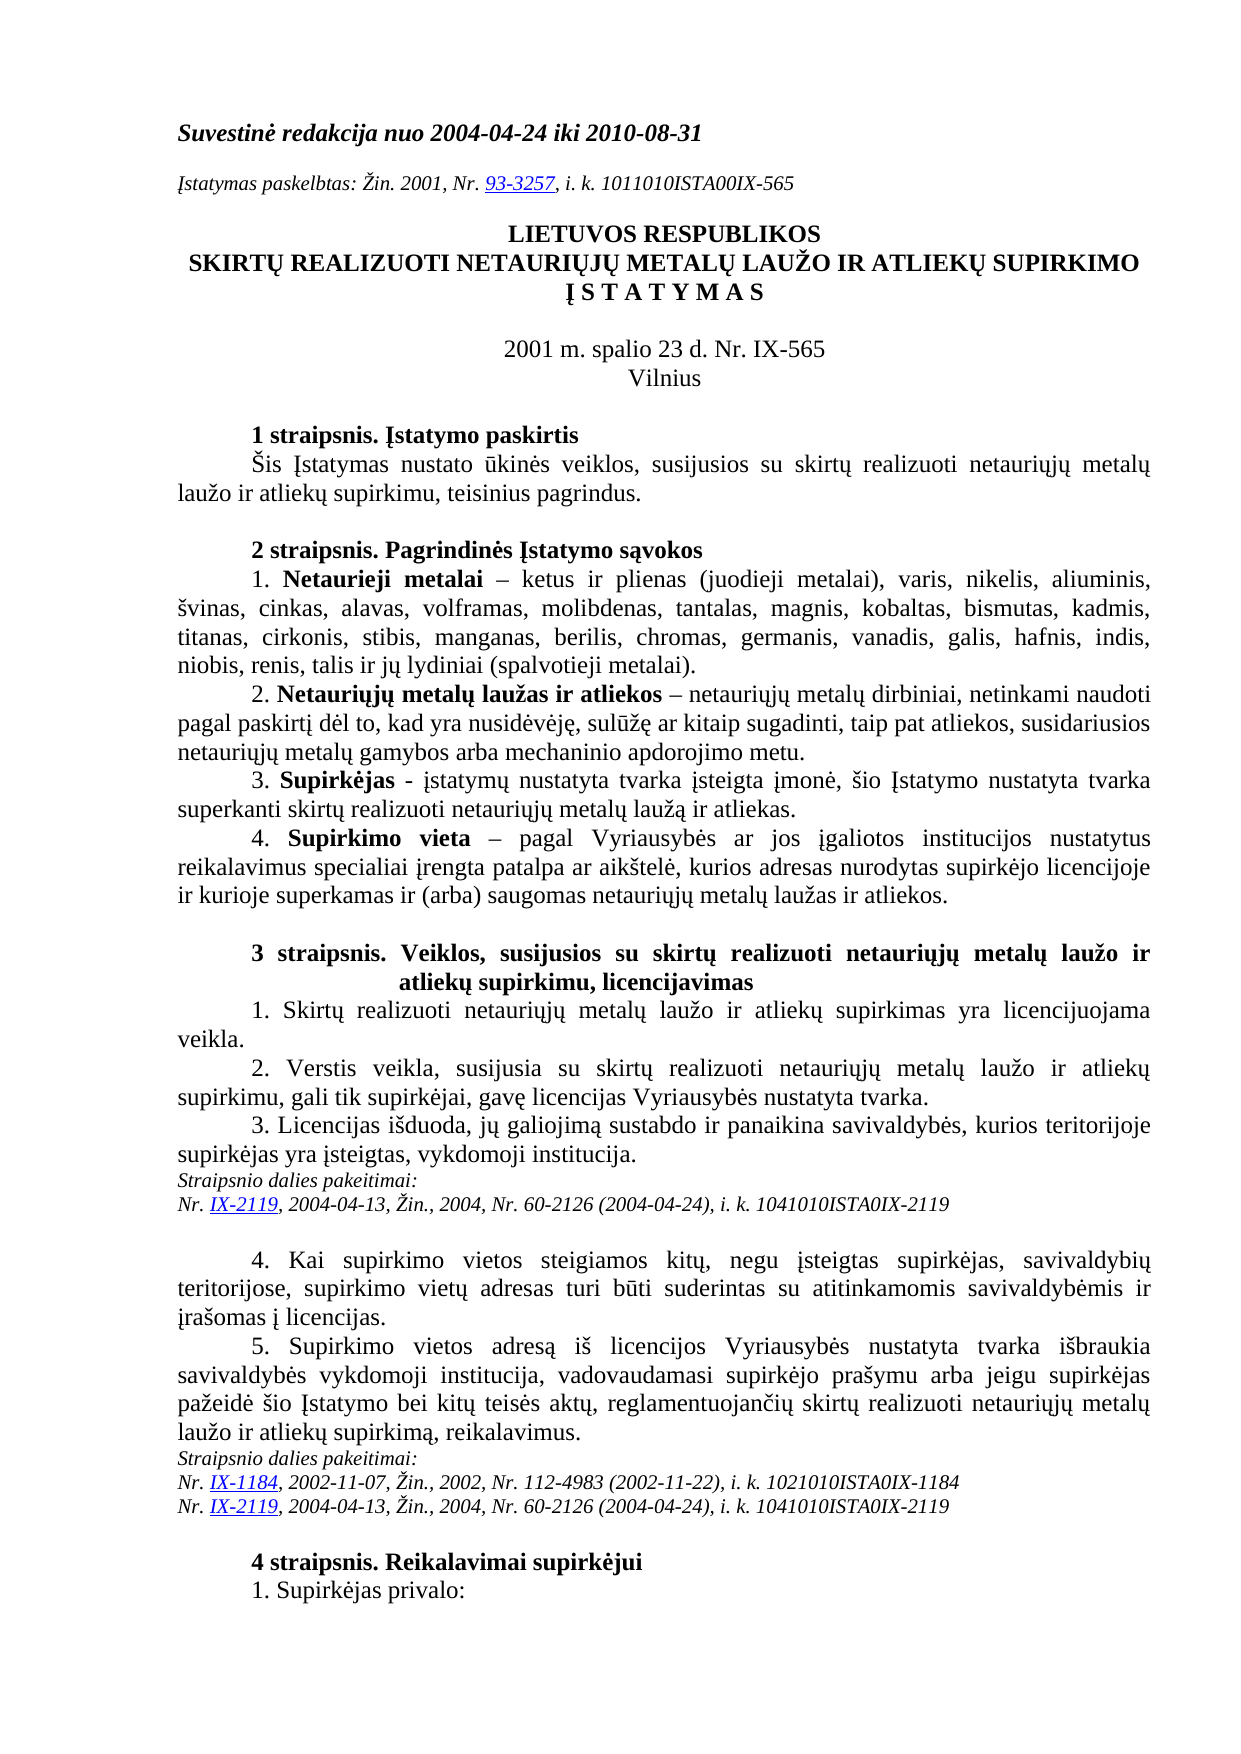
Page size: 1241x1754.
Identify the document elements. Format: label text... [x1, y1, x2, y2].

text 2. Netauriųjų metalų laužas ir atliekos – netauriųjų metalų dirbiniai, netinkami naudoti pagal paskirtį dėl to, kad yra nusidėvėję, sulūžę ar kitaip sugadinti, taip pat atliekos, susidariusios netauriųjų metalų gamybos arba mechaninio apdorojimo metu. [177, 679, 1152, 765]
text SKIRTŲ REALIZUOTI NETAURIŲJŲ METALŲ LAUŽO IR ATLIEKŲ SUPIRKIMO [177, 248, 1152, 277]
text LIETUVOS RESPUBLIKOS [177, 219, 1152, 248]
text Į S T A T Y M A S [177, 277, 1152, 305]
text Nr. IX-2119, 2004-04-13, Žin., 2004, Nr. 60-2126 (2004-04-24), i. k. 1041010ISTA0IX-2119 [177, 1192, 1152, 1216]
text Straipsnio dalies pakeitimai: [177, 1446, 1152, 1470]
text 2 straipsnis. Pagrindinės Įstatymo sąvokos [177, 535, 1152, 564]
text 1. Skirtų realizuoti netauriųjų metalų laužo ir atliekų supirkimas yra licencijuojama veikla. [177, 995, 1152, 1053]
text 4. Kai supirkimo vietos steigiamos kitų, negu įsteigtas supirkėjas, savivaldybių teritorijose, supirkimo vietų adresas turi būti suderintas su atitinkamomis savivaldybėmis ir įrašomas į licencijas. [177, 1245, 1152, 1331]
text 3 straipsnis. Veiklos, susijusios su skirtų realizuoti netauriųjų metalų laužo ir atliekų supirkimu, licencijavimas [251, 938, 1152, 995]
text 3. Supirkėjas - įstatymų nustatyta tvarka įsteigta įmonė, šio Įstatymo nustatyta tvarka superkanti skirtų realizuoti netauriųjų metalų laužą ir atliekas. [177, 765, 1152, 823]
text Nr. IX-1184, 2002-11-07, Žin., 2002, Nr. 112-4983 (2002-11-22), i. k. 1021010ISTA0IX-1184 [177, 1470, 1152, 1494]
text 5. Supirkimo vietos adresą iš licencijos Vyriausybės nustatyta tvarka išbraukia savivaldybės vykdomoji institucija, vadovaudamasi supirkėjo prašymu arba jeigu supirkėjas pažeidė šio Įstatymo bei kitų teisės aktų, reglamentuojančių skirtų realizuoti netauriųjų metalų laužo ir atliekų supirkimą, reikalavimus. [177, 1331, 1152, 1446]
text Nr. IX-2119, 2004-04-13, Žin., 2004, Nr. 60-2126 (2004-04-24), i. k. 1041010ISTA0IX-2119 [177, 1494, 1152, 1518]
text 4. Supirkimo vieta – pagal Vyriausybės ar jos įgaliotos institucijos nustatytus reikalavimus specialiai įrengta patalpa ar aikštelė, kurios adresas nurodytas supirkėjo licencijoje ir kurioje superkamas ir (arba) saugomas netauriųjų metalų laužas ir atliekos. [177, 823, 1152, 909]
text 4 straipsnis. Reikalavimai supirkėjui [177, 1547, 1152, 1576]
text 1. Netaurieji metalai – ketus ir plienas (juodieji metalai), varis, nikelis, aliuminis, švinas, cinkas, alavas, volframas, molibdenas, tantalas, magnis, kobaltas, bismutas, kadmis, titanas, cirkonis, stibis, manganas, berilis, chromas, germanis, vanadis, galis, hafnis, indis, niobis, renis, talis ir jų lydiniai (spalvotieji metalai). [177, 564, 1152, 679]
text 1. Supirkėjas privalo: [177, 1576, 1152, 1604]
text Šis Įstatymas nustato ūkinės veiklos, susijusios su skirtų realizuoti netauriųjų metalų laužo ir atliekų supirkimu, teisinius pagrindus. [177, 449, 1152, 507]
text Suvestinė redakcija nuo 2004-04-24 iki 2010-08-31 [177, 118, 1152, 147]
text Vilnius [177, 363, 1152, 392]
text 2. Verstis veikla, susijusia su skirtų realizuoti netauriųjų metalų laužo ir atliekų supirkimu, gali tik supirkėjai, gavę licencijas Vyriausybės nustatyta tvarka. [177, 1053, 1152, 1110]
text 1 straipsnis. Įstatymo paskirtis [177, 420, 1152, 449]
text Straipsnio dalies pakeitimai: [177, 1168, 1152, 1192]
text 2001 m. spalio 23 d. Nr. IX-565 [177, 334, 1152, 363]
text 3. Licencijas išduoda, jų galiojimą sustabdo ir panaikina savivaldybės, kurios teritorijoje supirkėjas yra įsteigtas, vykdomoji institucija. [177, 1110, 1152, 1168]
text Įstatymas paskelbtas: Žin. 2001, Nr. 93-3257, i. k. 1011010ISTA00IX-565 [177, 171, 1152, 195]
